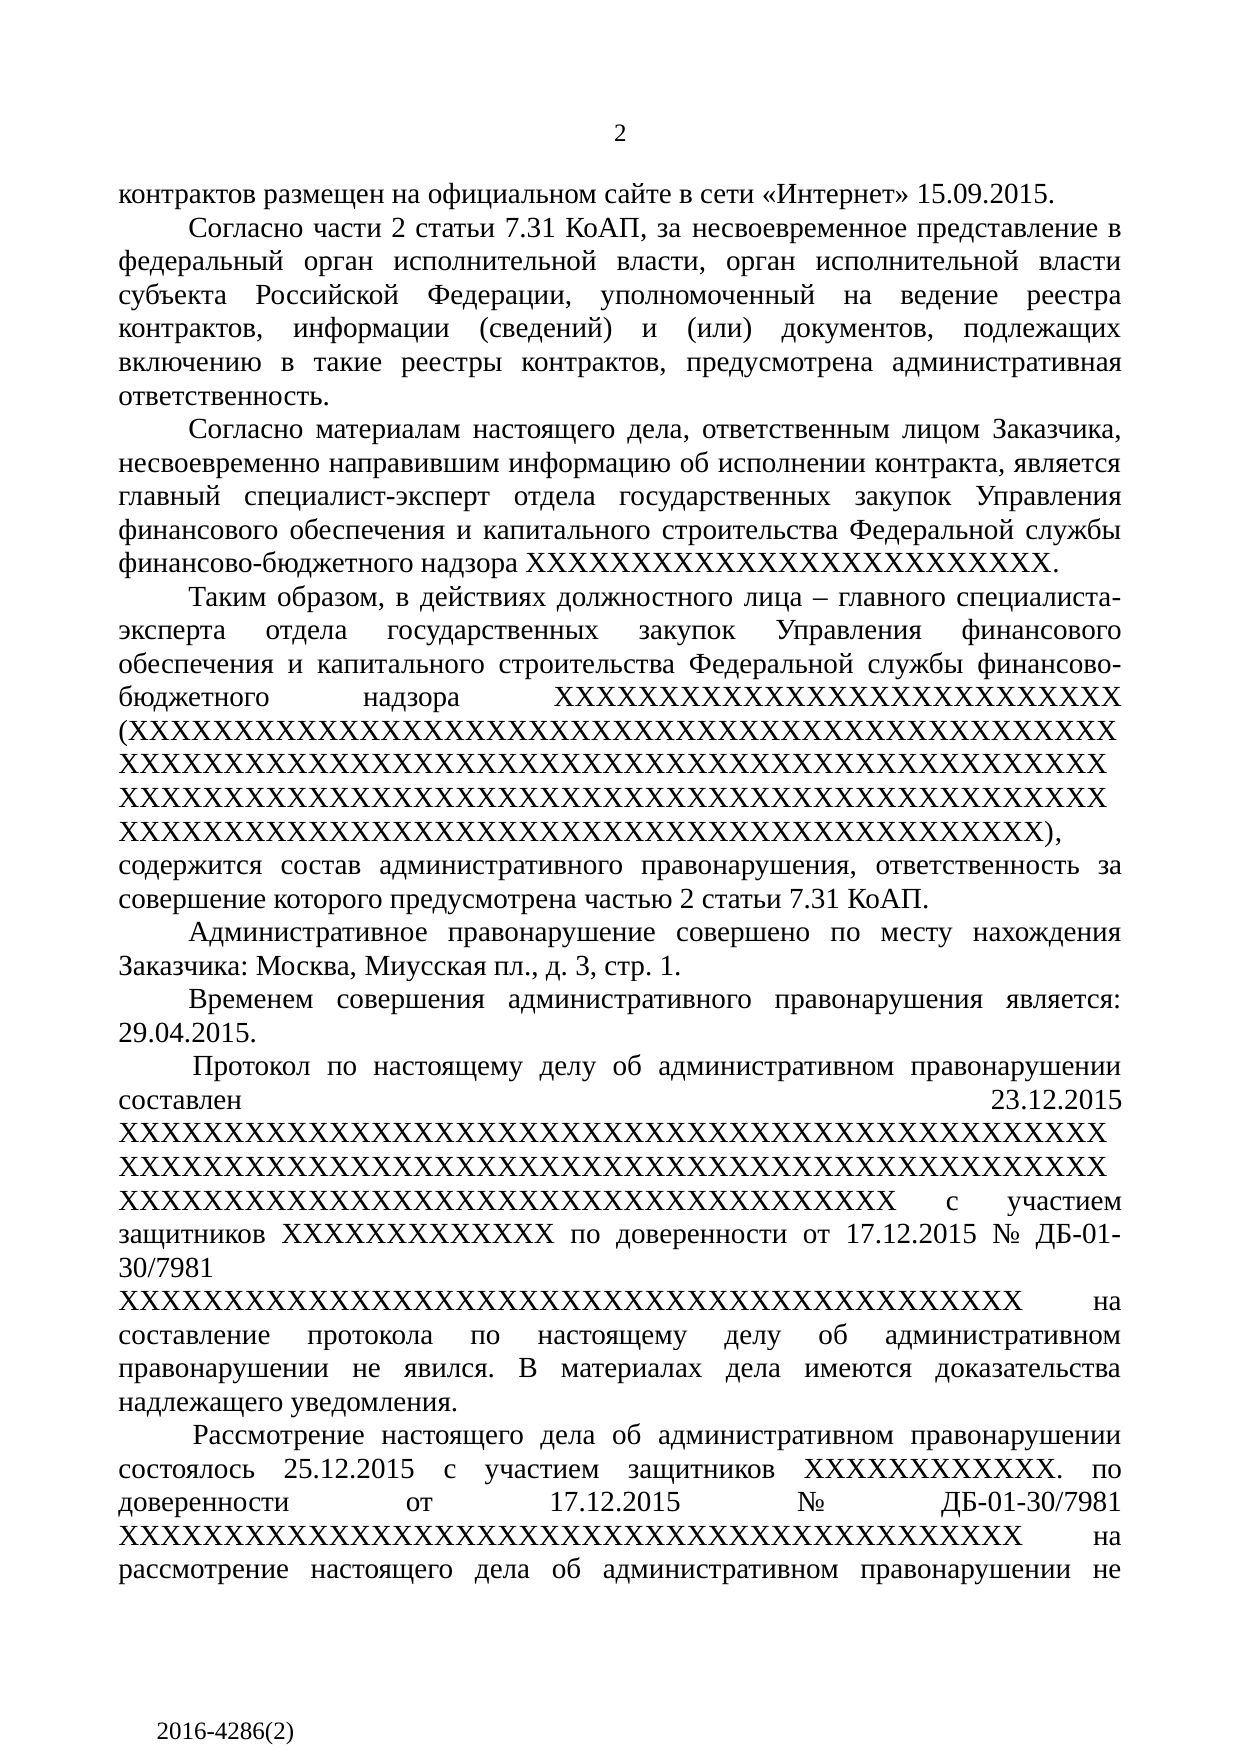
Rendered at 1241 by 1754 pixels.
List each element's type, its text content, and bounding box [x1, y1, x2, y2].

text Согласно материалам настоящего дела, ответственным лицом Заказчика, несвоевременно направившим информацию об исполнении контракта, является главный специалист-эксперт отдела государственных закупок Управления финансового обеспечения и капитального строительства Федеральной службы финансово-бюджетного надзора XXXXXXXXXXXXXXXXXXXXXXXXX. [118, 411, 1122, 579]
text Согласно части 2 статьи 7.31 КоАП, за несвоевременное представление в федеральный орган исполнительной власти, орган исполнительной власти субъекта Российской Федерации, уполномоченный на ведение реестра контрактов, информации (сведений) и (или) документов, подлежащих включению в такие реестры контрактов, предусмотрена административная ответственность. [118, 210, 1122, 411]
text Административное правонарушение совершено по месту нахождения Заказчика: Москва, Миусская пл., д. 3, стр. 1. [118, 914, 1122, 981]
text Временем совершения административного правонарушения является: 29.04.2015. [118, 981, 1122, 1048]
text Таким образом, в действиях должностного лица – главного специалиста-эксперта отдела государственных закупок Управления финансового обеспечения и капитального строительства Федеральной службы финансово-бюджетного надзора XXXXXXXXXXXXXXXXXXXXXXXXXXX (XXXXXXXXXXXXXXXXXXXXXXXXXXXXXXXXXXXXXXXXXXXXXXXXXXXXXXXXXXXXXXXXXXXXXXXXXXXXXXXXXXXXXXXXXXXXXXXXXXXXXXXXXXXXXXXXXXXXXXXXXXXXXXXXXXXXXXXXXXXXXXXXXXXXXXXXXXXXXXXXXXXXXXXXXXXXXXXXXXXXXXXXX), содержится состав административного правонарушения, ответственность за совершение которого предусмотрена частью 2 статьи 7.31 КоАП. [118, 579, 1122, 914]
text Рассмотрение настоящего дела об административном правонарушении состоялось 25.12.2015 с участием защитников XXXXXXXXXXXX. по доверенности от 17.12.2015 № ДБ-01-30/7981 XXXXXXXXXXXXXXXXXXXXXXXXXXXXXXXXXXXXXXXXXXX на рассмотрение настоящего дела об административном правонарушении не [118, 1417, 1122, 1585]
text контрактов размещен на официальном сайте в сети «Интернет» 15.09.2015. [118, 176, 1122, 210]
text Протокол по настоящему делу об административном правонарушении составлен 23.12.2015 XXXXXXXXXXXXXXXXXXXXXXXXXXXXXXXXXXXXXXXXXXXXXXXXXXXXXXXXXXXXXXXXXXXXXXXXXXXXXXXXXXXXXXXXXXXXXXXXXXXXXXXXXXXXXXXXXXXXXXXXXXXXXXXXXXX с участием защитников XXXXXXXXXXXXX по доверенности от 17.12.2015 № ДБ-01-30/7981 XXXXXXXXXXXXXXXXXXXXXXXXXXXXXXXXXXXXXXXXXXX на составление протокола по настоящему делу об административном правонарушении не явился. В материалах дела имеются доказательства надлежащего уведомления. [118, 1048, 1122, 1417]
